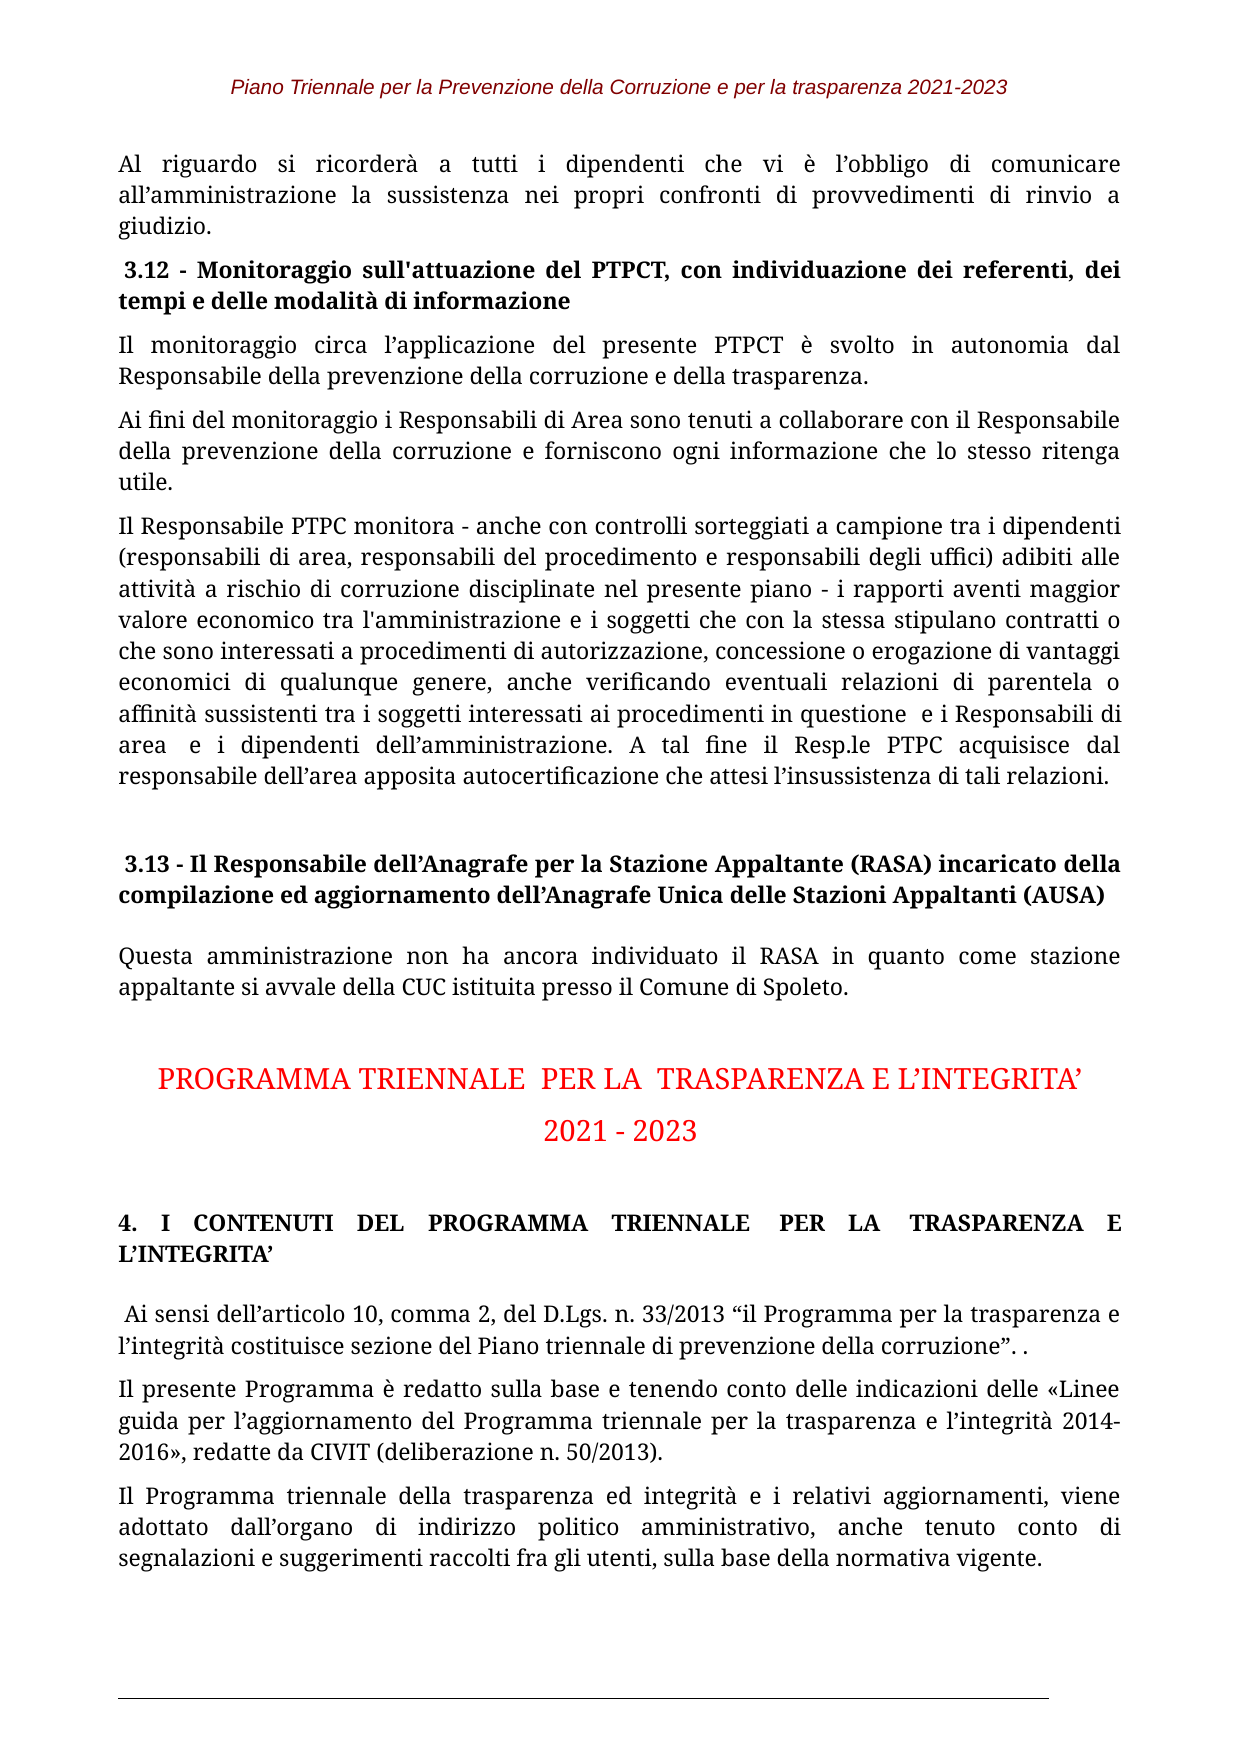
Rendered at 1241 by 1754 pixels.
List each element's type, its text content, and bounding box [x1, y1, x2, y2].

text PROGRAMMA TRIENNALE PER LA TRASPARENZA E L’INTEGRITA’ [118, 1058, 1122, 1098]
text Il presente Programma è redatto sulla base e tenendo conto delle indicazioni delle «Linee guida per l’aggiornamento del Programma triennale per la trasparenza e l’integrità 2014-2016», redatte da CIVIT (deliberazione n. 50/2013). [118, 1373, 1122, 1467]
text Ai sensi dell’articolo 10, comma 2, del D.Lgs. n. 33/2013 “il Programma per la trasparenza e l’integrità costituisce sezione del Piano triennale di prevenzione della corruzione”. . [118, 1298, 1122, 1361]
text 3.13 - Il Responsabile dell’Anagrafe per la Stazione Appaltante (RASA) incaricato della compilazione ed aggiornamento dell’Anagrafe Unica delle Stazioni Appaltanti (AUSA) [118, 848, 1122, 910]
text Ai fini del monitoraggio i Responsabili di Area sono tenuti a collaborare con il Responsabile della prevenzione della corruzione e forniscono ogni informazione che lo stesso ritenga utile. [118, 404, 1122, 498]
text Il Programma triennale della trasparenza ed integrità e i relativi aggiornamenti, viene adottato dall’organo di indirizzo politico amministrativo, anche tenuto conto di segnalazioni e suggerimenti raccolti fra gli utenti, sulla base della normativa vigente. [118, 1480, 1122, 1573]
text 4. I CONTENUTI DEL PROGRAMMA TRIENNALE PER LA TRASPARENZA E L’INTEGRITA’ [118, 1206, 1122, 1269]
text Al riguardo si ricorderà a tutti i dipendenti che vi è l’obbligo di comunicare all’amministrazione la sussistenza nei propri confronti di provvedimenti di rinvio a giudizio. [118, 148, 1122, 241]
text Il monitoraggio circa l’applicazione del presente PTPCT è svolto in autonomia dal Responsabile della prevenzione della corruzione e della trasparenza. [118, 329, 1122, 391]
text Il Responsabile PTPC monitora - anche con controlli sorteggiati a campione tra i dipendenti (responsabili di area, responsabili del procedimento e responsabili degli uffici) adibiti alle attività a rischio di corruzione disciplinate nel presente piano - i rapporti aventi maggior valore economico tra l'amministrazione e i soggetti che con la stessa stipulano contratti o che sono interessati a procedimenti di autorizzazione, concessione o erogazione di vantaggi economici di qualunque genere, anche verificando eventuali relazioni di parentela o affinità sussistenti tra i soggetti interessati ai procedimenti in questione e i Responsabili di area e i dipendenti dell’amministrazione. A tal fine il Resp.le PTPC acquisisce dal responsabile dell’area apposita autocertificazione che attesi l’insussistenza di tali relazioni. [118, 510, 1122, 791]
text Questa amministrazione non ha ancora individuato il RASA in quanto come stazione appaltante si avvale della CUC istituita presso il Comune di Spoleto. [118, 939, 1122, 1002]
text 2021 - 2023 [118, 1111, 1122, 1150]
text 3.12 - Monitoraggio sull'attuazione del PTPCT, con individuazione dei referenti, dei tempi e delle modalità di informazione [118, 254, 1122, 316]
